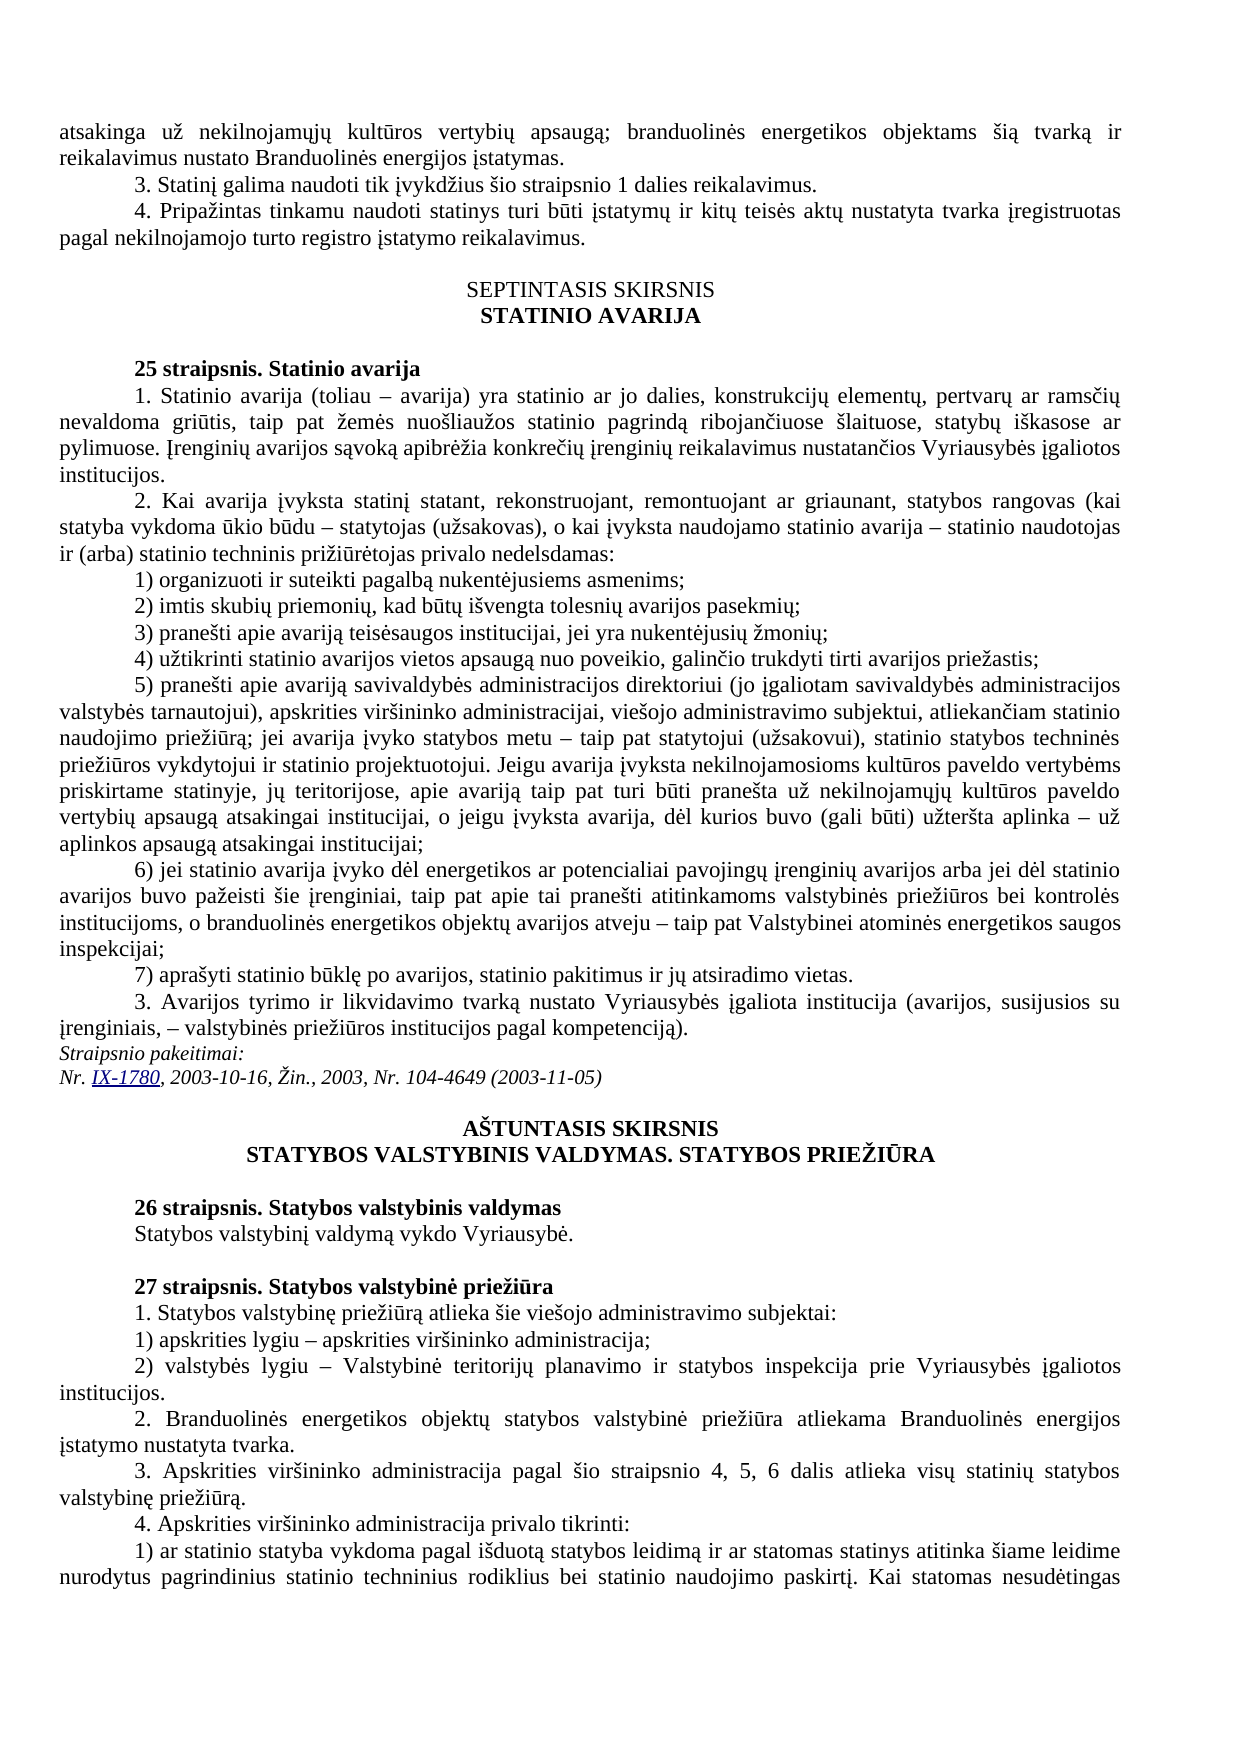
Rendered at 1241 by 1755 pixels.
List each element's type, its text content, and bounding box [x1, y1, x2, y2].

text 3. Statinį galima naudoti tik įvykdžius šio straipsnio 1 dalies reikalavimus. [59, 171, 1122, 197]
text 26 straipsnis. Statybos valstybinis valdymas [59, 1194, 1122, 1220]
text 4. Apskrities viršininko administracija privalo tikrinti: [59, 1510, 1122, 1537]
text Straipsnio pakeitimai: [59, 1041, 1122, 1064]
text 1. Statybos valstybinę priežiūrą atlieka šie viešojo administravimo subjektai: [59, 1299, 1122, 1326]
text 3. Avarijos tyrimo ir likvidavimo tvarką nustato Vyriausybės įgaliota institucija (avarijos, susijusios su įrenginiais, – valstybinės priežiūros institucijos pagal kompetenciją). [59, 988, 1122, 1041]
text 3) pranešti apie avariją teisėsaugos institucijai, jei yra nukentėjusių žmonių; [59, 619, 1122, 645]
text Nr. IX-1780, 2003-10-16, Žin., 2003, Nr. 104-4649 (2003-11-05) [59, 1064, 1122, 1089]
text 6) jei statinio avarija įvyko dėl energetikos ar potencialiai pavojingų įrenginių avarijos arba jei dėl statinio avarijos buvo pažeisti šie įrenginiai, taip pat apie tai pranešti atitinkamoms valstybinės priežiūros bei kontrolės institucijoms, o branduolinės energetikos objektų avarijos atveju – taip pat Valstybinei atominės energetikos saugos inspekcijai; [59, 856, 1122, 961]
text Statybos valstybinį valdymą vykdo Vyriausybė. [59, 1220, 1122, 1247]
text 4. Pripažintas tinkamu naudoti statinys turi būti įstatymų ir kitų teisės aktų nustatyta tvarka įregistruotas pagal nekilnojamojo turto registro įstatymo reikalavimus. [59, 197, 1122, 250]
subtitle AŠTUNTASIS SKIRSNIS [59, 1115, 1122, 1141]
text atsakinga už nekilnojamųjų kultūros vertybių apsaugą; branduolinės energetikos objektams šią tvarką ir reikalavimus nustato Branduolinės energijos įstatymas. [59, 118, 1122, 171]
text 2. Kai avarija įvyksta statinį statant, rekonstruojant, remontuojant ar griaunant, statybos rangovas (kai statyba vykdoma ūkio būdu – statytojas (užsakovas), o kai įvyksta naudojamo statinio avarija – statinio naudotojas ir (arba) statinio techninis prižiūrėtojas privalo nedelsdamas: [59, 487, 1122, 566]
text 27 straipsnis. Statybos valstybinė priežiūra [59, 1273, 1122, 1299]
text 2) valstybės lygiu – Valstybinė teritorijų planavimo ir statybos inspekcija prie Vyriausybės įgaliotos institucijos. [59, 1352, 1122, 1405]
text 1) organizuoti ir suteikti pagalbą nukentėjusiems asmenims; [59, 566, 1122, 592]
text 1) ar statinio statyba vykdoma pagal išduotą statybos leidimą ir ar statomas statinys atitinka šiame leidime nurodytus pagrindinius statinio techninius rodiklius bei statinio naudojimo paskirtį. Kai statomas nesudėtingas [59, 1537, 1122, 1589]
text 1. Statinio avarija (toliau – avarija) yra statinio ar jo dalies, konstrukcijų elementų, pertvarų ar ramsčių nevaldoma griūtis, taip pat žemės nuošliaužos statinio pagrindą ribojančiuose šlaituose, statybų iškasose ar pylimuose. Įrenginių avarijos sąvoką apibrėžia konkrečių įrenginių reikalavimus nustatančios Vyriausybės įgaliotos institucijos. [59, 382, 1122, 487]
subtitle SEPTINTASIS SKIRSNIS [59, 276, 1122, 303]
text 4) užtikrinti statinio avarijos vietos apsaugą nuo poveikio, galinčio trukdyti tirti avarijos priežastis; [59, 645, 1122, 672]
text 1) apskrities lygiu – apskrities viršininko administracija; [59, 1326, 1122, 1352]
text STATINIO AVARIJA [59, 303, 1122, 329]
text 2. Branduolinės energetikos objektų statybos valstybinė priežiūra atliekama Branduolinės energijos įstatymo nustatyta tvarka. [59, 1405, 1122, 1458]
text 25 straipsnis. Statinio avarija [59, 355, 1122, 382]
text STATYBOS VALSTYBINIS VALDYMAS. STATYBOS PRIEŽIŪRA [59, 1141, 1122, 1168]
text 5) pranešti apie avariją savivaldybės administracijos direktoriui (jo įgaliotam savivaldybės administracijos valstybės tarnautojui), apskrities viršininko administracijai, viešojo administravimo subjektui, atliekančiam statinio naudojimo priežiūrą; jei avarija įvyko statybos metu – taip pat statytojui (užsakovui), statinio statybos techninės priežiūros vykdytojui ir statinio projektuotojui. Jeigu avarija įvyksta nekilnojamosioms kultūros paveldo vertybėms priskirtame statinyje, jų teritorijose, apie avariją taip pat turi būti pranešta už nekilnojamųjų kultūros paveldo vertybių apsaugą atsakingai institucijai, o jeigu įvyksta avarija, dėl kurios buvo (gali būti) užteršta aplinka – už aplinkos apsaugą atsakingai institucijai; [59, 672, 1122, 856]
text 3. Apskrities viršininko administracija pagal šio straipsnio 4, 5, 6 dalis atlieka visų statinių statybos valstybinę priežiūrą. [59, 1458, 1122, 1510]
text 2) imtis skubių priemonių, kad būtų išvengta tolesnių avarijos pasekmių; [59, 592, 1122, 619]
text 7) aprašyti statinio būklę po avarijos, statinio pakitimus ir jų atsiradimo vietas. [59, 961, 1122, 988]
